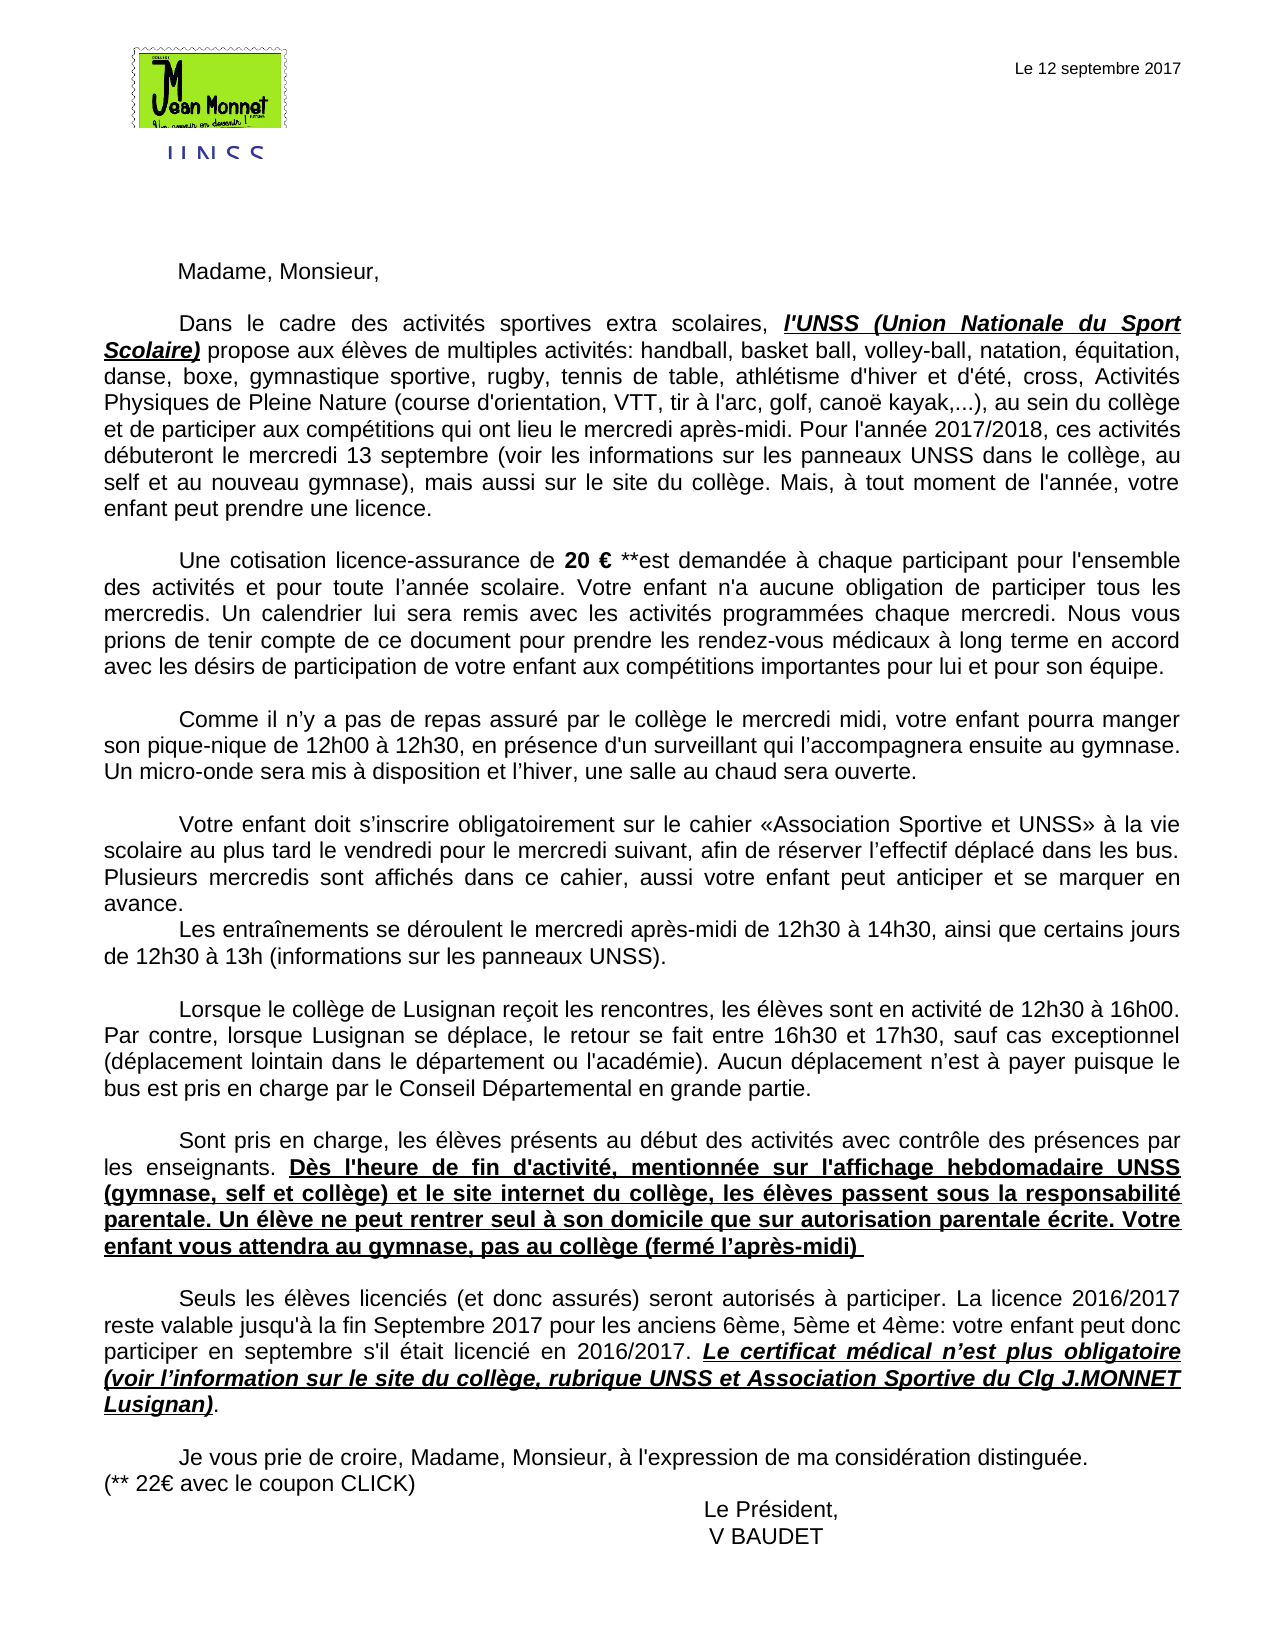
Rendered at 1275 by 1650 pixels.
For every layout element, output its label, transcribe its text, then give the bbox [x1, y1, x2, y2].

text Par contre, lorsque Lusignan se déplace, le retour se fait entre 16h30 et 17h30, sauf cas exceptionnel (déplacement lointain dans le département ou l'académie). Aucun déplacement n’est à payer puisque le bus est pris en charge par le Conseil Départemental en grande partie. [103, 1022, 1181, 1101]
text Lusignan). [103, 1388, 1181, 1417]
picture [109, 0, 317, 199]
text Votre enfant doit s’inscrire obligatoirement sur le cahier «Association Sportive et UNSS» à la vie scolaire au plus tard le vendredi pour le mercredi suivant, afin de réserver l’effectif déplacé dans les bus. Plusieurs mercredis sont affichés dans ce cahier, aussi votre enfant peut anticiper et se marquer en avance. [103, 811, 1181, 916]
text Seuls les élèves licenciés (et donc assurés) seront autorisés à participer. La licence 2016/2017 reste valable jusqu'à la fin Septembre 2017 pour les anciens 6ème, 5ème et 4ème: votre enfant peut donc participer en septembre s'il était licencié en 2016/2017. Le certificat médical n’est plus obligatoire (voir l’information sur le site du collège, rubrique UNSS et Association Sportive du Clg J.MONNET [103, 1285, 1181, 1387]
text Le Président, [103, 1496, 1181, 1523]
text Une cotisation licence-assurance de 20 € **est demandée à chaque participant pour l'ensemble des activités et pour toute l’année scolaire. Votre enfant n'a aucune obligation de participer tous les mercredis. Un calendrier lui sera remis avec les activités programmées chaque mercredi. Nous vous prions de tenir compte de ce document pour prendre les rendez-vous médicaux à long terme en accord avec les désirs de participation de votre enfant aux compétitions importantes pour lui et pour son équipe. [103, 547, 1181, 679]
text (** 22€ avec le coupon CLICK) [103, 1470, 1181, 1496]
text parentale. Un élève ne peut rentrer seul à son domicile que sur autorisation parentale écrite. Votre [103, 1204, 1181, 1229]
text Je vous prie de croire, Madame, Monsieur, à l'expression de ma considération distinguée. [103, 1443, 1181, 1470]
text V BAUDET [709, 1523, 1181, 1549]
text enfant vous attendra au gymnase, pas au collège (fermé l’après-midi) [103, 1230, 1181, 1259]
text Madame, Monsieur, [177, 258, 1181, 284]
text Lorsque le collège de Lusignan reçoit les rencontres, les élèves sont en activité de 12h30 à 16h00. [103, 996, 1181, 1022]
text Dans le cadre des activités sportives extra scolaires, l'UNSS (Union Nationale du Sport Scolaire) propose aux élèves de multiples activités: handball, basket ball, volley-ball, natation, équitation, danse, boxe, gymnastique sportive, rugby, tennis de table, athlétisme d'hiver et d'été, cross, Activités Physiques de Pleine Nature (course d'orientation, VTT, tir à l'arc, golf, canoë kayak,...), au sein du collège et de participer aux compétitions qui ont lieu le mercredi après-midi. Pour l'année 2017/2018, ces activités débuteront le mercredi 13 septembre (voir les informations sur les panneaux UNSS dans le collège, au self et au nouveau gymnase), mais aussi sur le site du collège. Mais, à tout moment de l'année, votre enfant peut prendre une licence. [103, 310, 1181, 521]
text Les entraînements se déroulent le mercredi après-midi de 12h30 à 14h30, ainsi que certains jours de 12h30 à 13h (informations sur les panneaux UNSS). [103, 916, 1181, 969]
text U.N.S.S. [138, 136, 301, 159]
text Comme il n’y a pas de repas assuré par le collège le mercredi midi, votre enfant pourra manger son pique-nique de 12h00 à 12h30, en présence d'un surveillant qui l’accompagnera ensuite au gymnase. Un micro-onde sera mis à disposition et l’hiver, une salle au chaud sera ouverte. [103, 706, 1181, 785]
text Sont pris en charge, les élèves présents au début des activités avec contrôle des présences par les enseignants. Dès l'heure de fin d'activité, mentionnée sur l'affichage hebdomadaire UNSS (gymnase, self et collège) et le site internet du collège, les élèves passent sous la responsabilité [103, 1127, 1181, 1203]
text Le 12 septembre 2017 [317, 59, 1181, 78]
